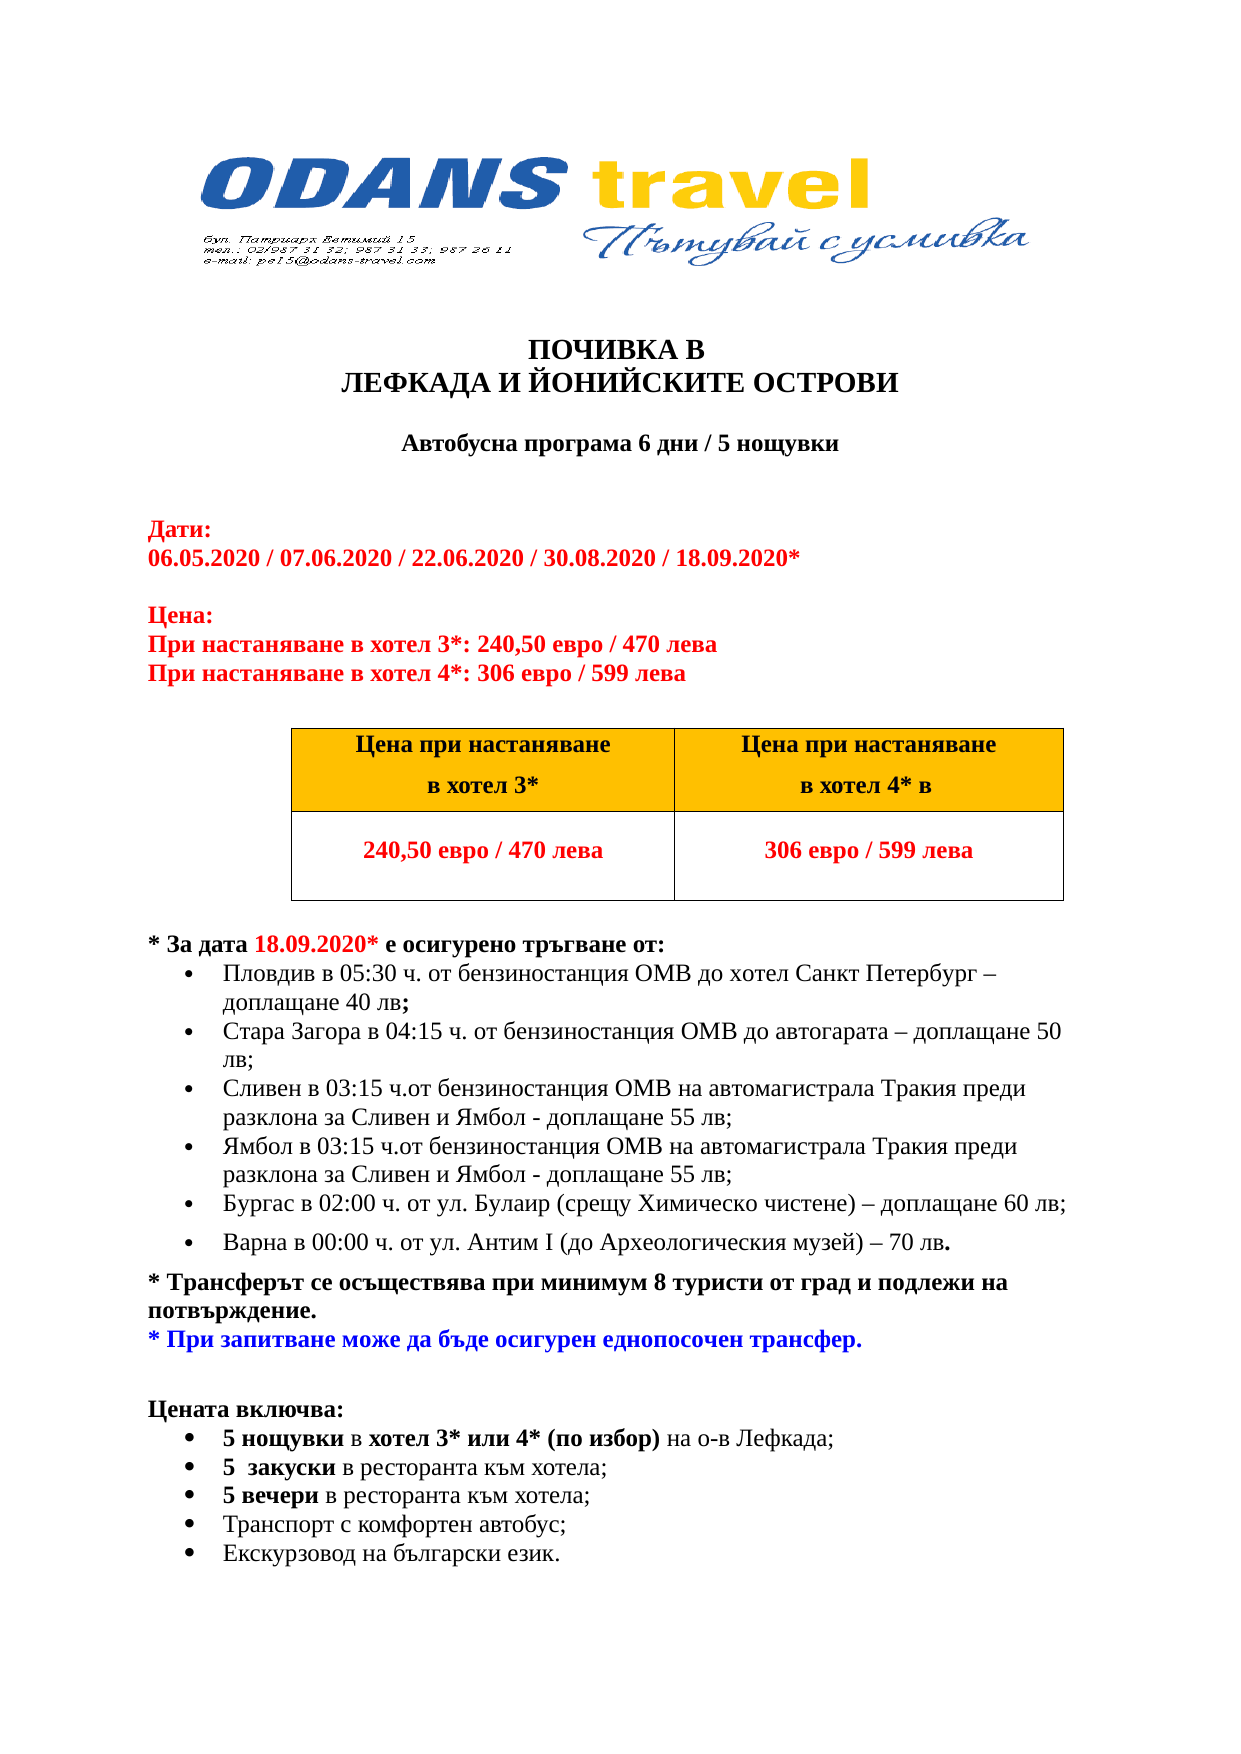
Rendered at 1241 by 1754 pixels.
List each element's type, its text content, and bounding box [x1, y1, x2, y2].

list Транспорт с комфортен автобус; [185, 1509, 1093, 1538]
text Автобусна програма 6 дни / 5 нощувки [148, 428, 1093, 456]
list 5 нощувки в хотел 3* или 4* (по избор) на о-в Лефкада; [185, 1423, 1093, 1452]
table_cell 240,50 евро / 470 лева [292, 812, 674, 900]
text Цена: [148, 600, 1093, 629]
text * При запитване може да бъде осигурен еднопосочен трансфер. [148, 1324, 1093, 1353]
text При настаняване в хотел 4*: 306 евро / 599 лева [148, 658, 1093, 686]
table_cell 306 евро / 599 лева [675, 812, 1063, 900]
list 5 закуски в ресторанта към хотела; [185, 1452, 1093, 1480]
table_header Цена при настаняване в хотел 3* [292, 729, 674, 811]
list Пловдив в 05:30 ч. от бензиностанция ОМВ до хотел Санкт Петербург – доплащане 40 лв; [185, 958, 1093, 1016]
list Стара Загора в 04:15 ч. от бензиностанция ОМВ до автогарата – доплащане 50 лв; [185, 1016, 1093, 1073]
table_header Цена при настаняване в хотел 4* в [675, 729, 1063, 811]
list Сливен в 03:15 ч.от бензиностанция ОМВ на автомагистрала Тракия преди разклона за Сливен и Ямбол - доплащане 55 лв; [185, 1073, 1093, 1131]
text При настаняване в хотел 3*: 240,50 евро / 470 лева [148, 629, 1093, 658]
list Екскурзовод на български език. [185, 1538, 1093, 1567]
list Варна в 00:00 ч. от ул. Антим I (до Археологическия музей) – 70 лв. [185, 1227, 1093, 1256]
list Ямбол в 03:15 ч.от бензиностанция ОМВ на автомагистрала Тракия преди разклона за Сливен и Ямбол - доплащане 55 лв; [185, 1131, 1093, 1188]
list Бургас в 02:00 ч. от ул. Булаир (срещу Химическо чистене) – доплащане 60 лв; [185, 1188, 1093, 1217]
list 5 вечери в ресторанта към хотела; [185, 1480, 1093, 1509]
text ЛЕФКАДА И ЙОНИЙСКИТЕ ОСТРОВИ [148, 365, 1093, 399]
text 06.05.2020 / 07.06.2020 / 22.06.2020 / 30.08.2020 / 18.09.2020* [148, 543, 1093, 571]
text * За датa 18.09.2020* е осигурено тръгване от: [148, 929, 1093, 958]
text Цената включва: [148, 1394, 1093, 1423]
text * Трансферът се осъществява при минимум 8 туристи от град и подлежи на потвърждение. [148, 1267, 1093, 1324]
text ПОЧИВКА В [148, 332, 1093, 365]
text Дати: [148, 514, 1093, 543]
